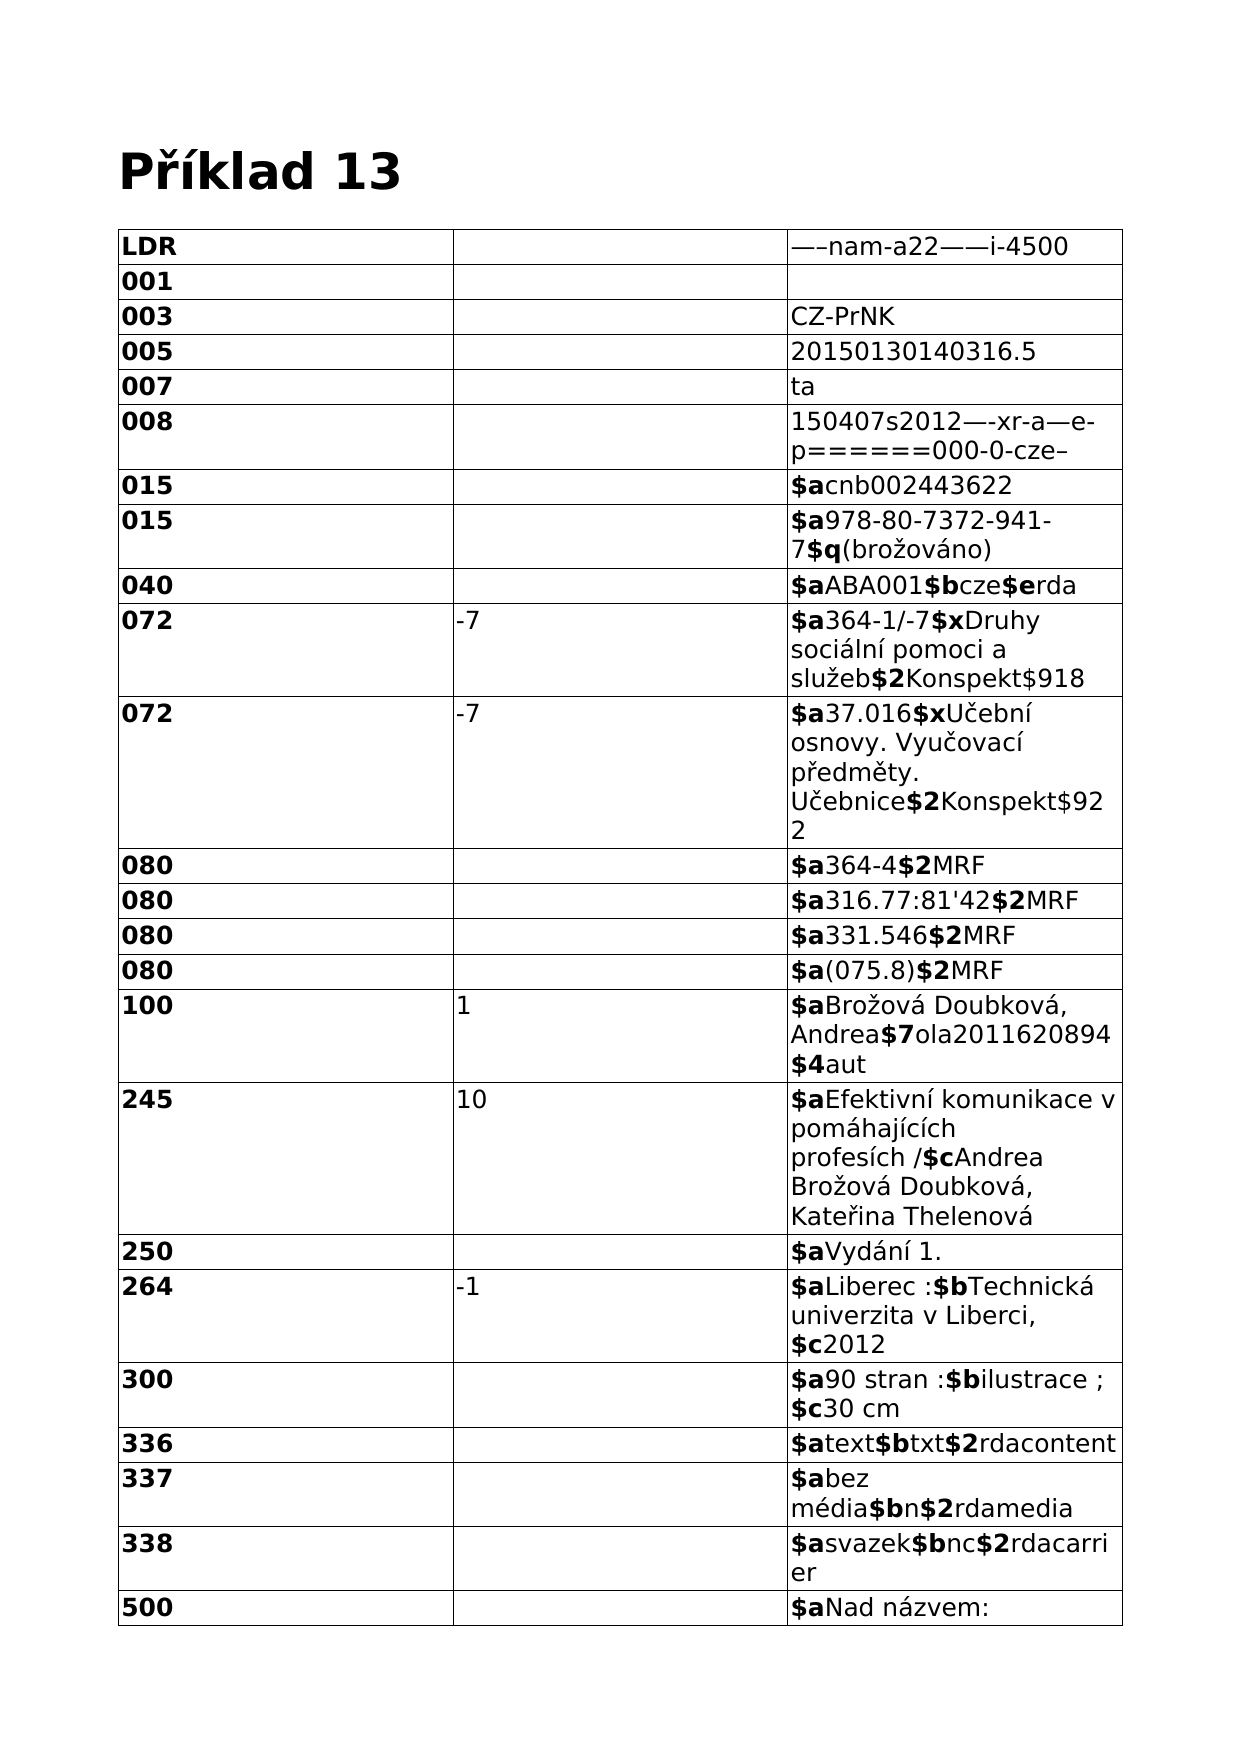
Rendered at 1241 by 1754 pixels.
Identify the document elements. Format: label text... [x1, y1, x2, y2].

table_cell -1 [454, 1270, 787, 1362]
table_cell 500 [119, 1591, 453, 1625]
table_cell 003 [119, 300, 453, 334]
table_cell 100 [119, 990, 453, 1082]
subtitle Příklad 13 [118, 143, 1122, 201]
table_cell 080 [119, 884, 453, 918]
table_cell 150407s2012—-xr-a—e-p======000-0-cze– [788, 405, 1122, 468]
table_cell $aEfektivní komunikace v pomáhajících profesích /$cAndrea Brožová Doubková, Kateřina Thelenová [788, 1083, 1122, 1234]
table_cell [788, 265, 1122, 299]
table_cell 040 [119, 569, 453, 603]
table_cell 072 [119, 697, 453, 848]
table_cell 007 [119, 370, 453, 404]
table_cell $a364-4$2MRF [788, 849, 1122, 883]
table_cell 005 [119, 335, 453, 369]
table_cell $aABA001$bcze$erda [788, 569, 1122, 603]
table_cell 015 [119, 470, 453, 503]
table_cell $a(075.8)$2MRF [788, 955, 1122, 988]
table_cell 250 [119, 1235, 453, 1269]
table_cell -7 [454, 604, 787, 696]
table_cell $aBrožová Doubková, Andrea$7ola2011620894$4aut [788, 990, 1122, 1082]
table_cell -7 [454, 697, 787, 848]
table_cell [454, 505, 787, 568]
table_cell CZ-PrNK [788, 300, 1122, 334]
table_cell 001 [119, 265, 453, 299]
table_header LDR [119, 230, 453, 264]
table_cell [454, 300, 787, 334]
table_cell [454, 1235, 787, 1269]
table_cell [454, 405, 787, 468]
table_cell 10 [454, 1083, 787, 1234]
table_cell [454, 1463, 787, 1526]
table_cell 080 [119, 849, 453, 883]
table_cell $aVydání 1. [788, 1235, 1122, 1269]
table_header [454, 230, 787, 264]
table_cell 1 [454, 990, 787, 1082]
table_cell $aLiberec :$bTechnická univerzita v Liberci,$c2012 [788, 1270, 1122, 1362]
table_cell 080 [119, 955, 453, 988]
table_cell $asvazek$bnc$2rdacarrier [788, 1527, 1122, 1590]
table_cell $a37.016$xUčební osnovy. Vyučovací předměty. Učebnice$2Konspekt$922 [788, 697, 1122, 848]
table_cell $a331.546$2MRF [788, 919, 1122, 953]
table_cell 264 [119, 1270, 453, 1362]
table_cell [454, 1527, 787, 1590]
table_cell [454, 370, 787, 404]
table_cell [454, 955, 787, 988]
table_cell $acnb002443622 [788, 470, 1122, 503]
table_cell $a90 stran :$bilustrace ;$c30 cm [788, 1363, 1122, 1427]
table_cell [454, 470, 787, 503]
table_cell $a316.77:81'42$2MRF [788, 884, 1122, 918]
table_cell $a978-80-7372-941-7$q(brožováno) [788, 505, 1122, 568]
table_cell [454, 849, 787, 883]
table_cell 015 [119, 505, 453, 568]
table_cell ta [788, 370, 1122, 404]
table_cell 080 [119, 919, 453, 953]
table_cell [454, 335, 787, 369]
table_cell 300 [119, 1363, 453, 1427]
table_cell $atext$btxt$2rdacontent [788, 1428, 1122, 1462]
table_cell [454, 1428, 787, 1462]
table_cell 072 [119, 604, 453, 696]
table_cell [454, 884, 787, 918]
table_cell $a364-1/-7$xDruhy sociální pomoci a služeb$2Konspekt$918 [788, 604, 1122, 696]
table_cell [454, 569, 787, 603]
table_cell 20150130140316.5 [788, 335, 1122, 369]
table_cell 008 [119, 405, 453, 468]
table_cell [454, 1363, 787, 1427]
table_cell 337 [119, 1463, 453, 1526]
table_cell $abez média$bn$2rdamedia [788, 1463, 1122, 1526]
table_cell [454, 1591, 787, 1625]
table_cell $aNad názvem: [788, 1591, 1122, 1625]
table_cell 338 [119, 1527, 453, 1590]
table_cell 245 [119, 1083, 453, 1234]
table_cell [454, 919, 787, 953]
table_cell [454, 265, 787, 299]
table_cell 336 [119, 1428, 453, 1462]
table_header —–nam-a22——i-4500 [788, 230, 1122, 264]
